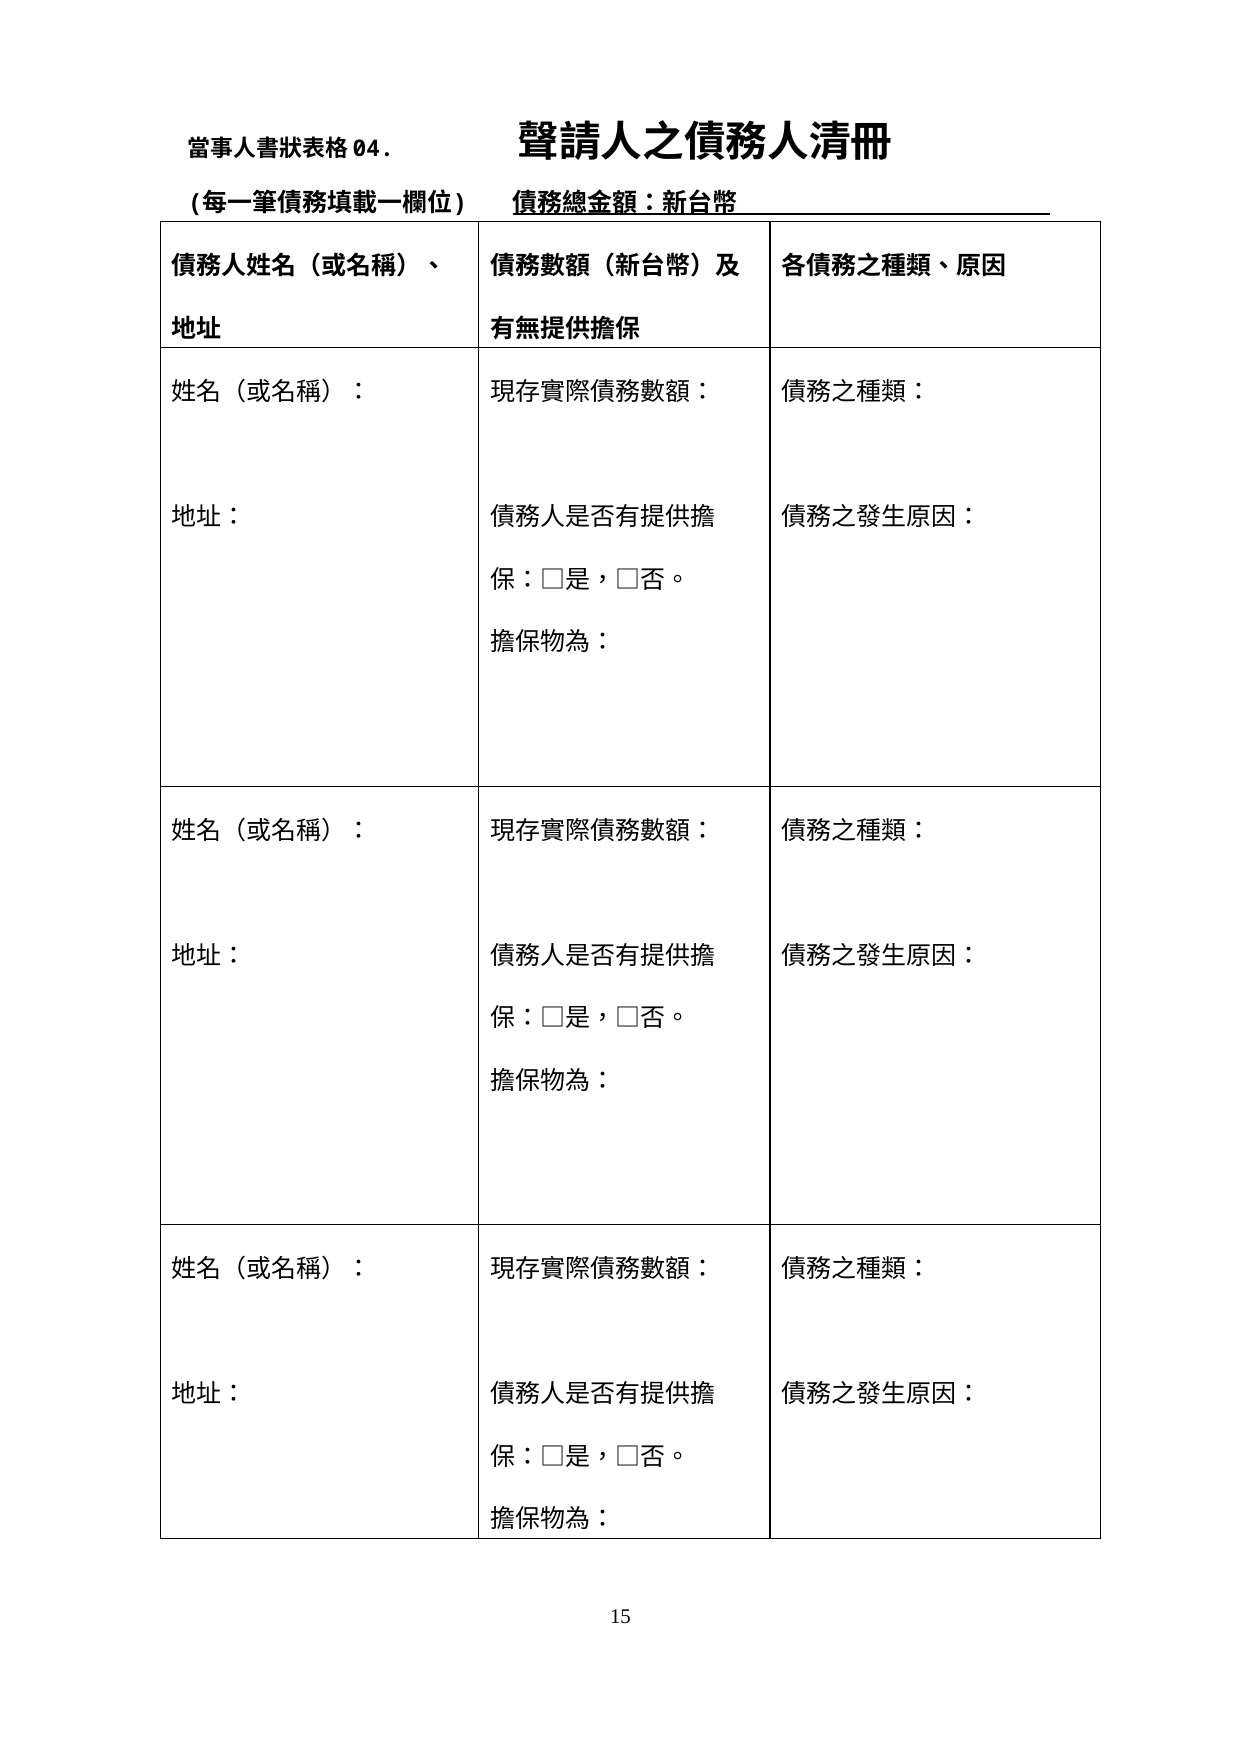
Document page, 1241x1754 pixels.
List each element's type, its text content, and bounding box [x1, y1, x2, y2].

table_cell 債務之種類： 債務之發生原因： [771, 348, 1100, 786]
table_cell 現存實際債務數額： 債務人是否有提供擔保：□是，□否。 擔保物為： [479, 348, 769, 786]
table_cell 姓名（或名稱）： 地址： [161, 1225, 478, 1538]
table_cell 姓名（或名稱）： 地址： [161, 787, 478, 1224]
table_header 債務數額（新台幣）及有無提供擔保 [479, 222, 769, 347]
table_cell 姓名（或名稱）： 地址： [161, 348, 478, 786]
table_cell 現存實際債務數額： 債務人是否有提供擔保：□是，□否。 擔保物為： [479, 787, 769, 1224]
table_cell 現存實際債務數額： 債務人是否有提供擔保：□是，□否。 擔保物為： [479, 1225, 769, 1538]
table_cell 債務之種類： 債務之發生原因： [771, 787, 1100, 1224]
table_header 債務人姓名（或名稱）、地址 [161, 222, 478, 347]
table_header 各債務之種類、原因 [771, 222, 1100, 347]
text (每一筆債務填載一欄位) 債務總金額：新台幣 [187, 159, 1053, 221]
table_cell 債務之種類： 債務之發生原因： [771, 1225, 1100, 1538]
text 當事人書狀表格04. 聲請人之債務人清冊 [187, 96, 1053, 159]
